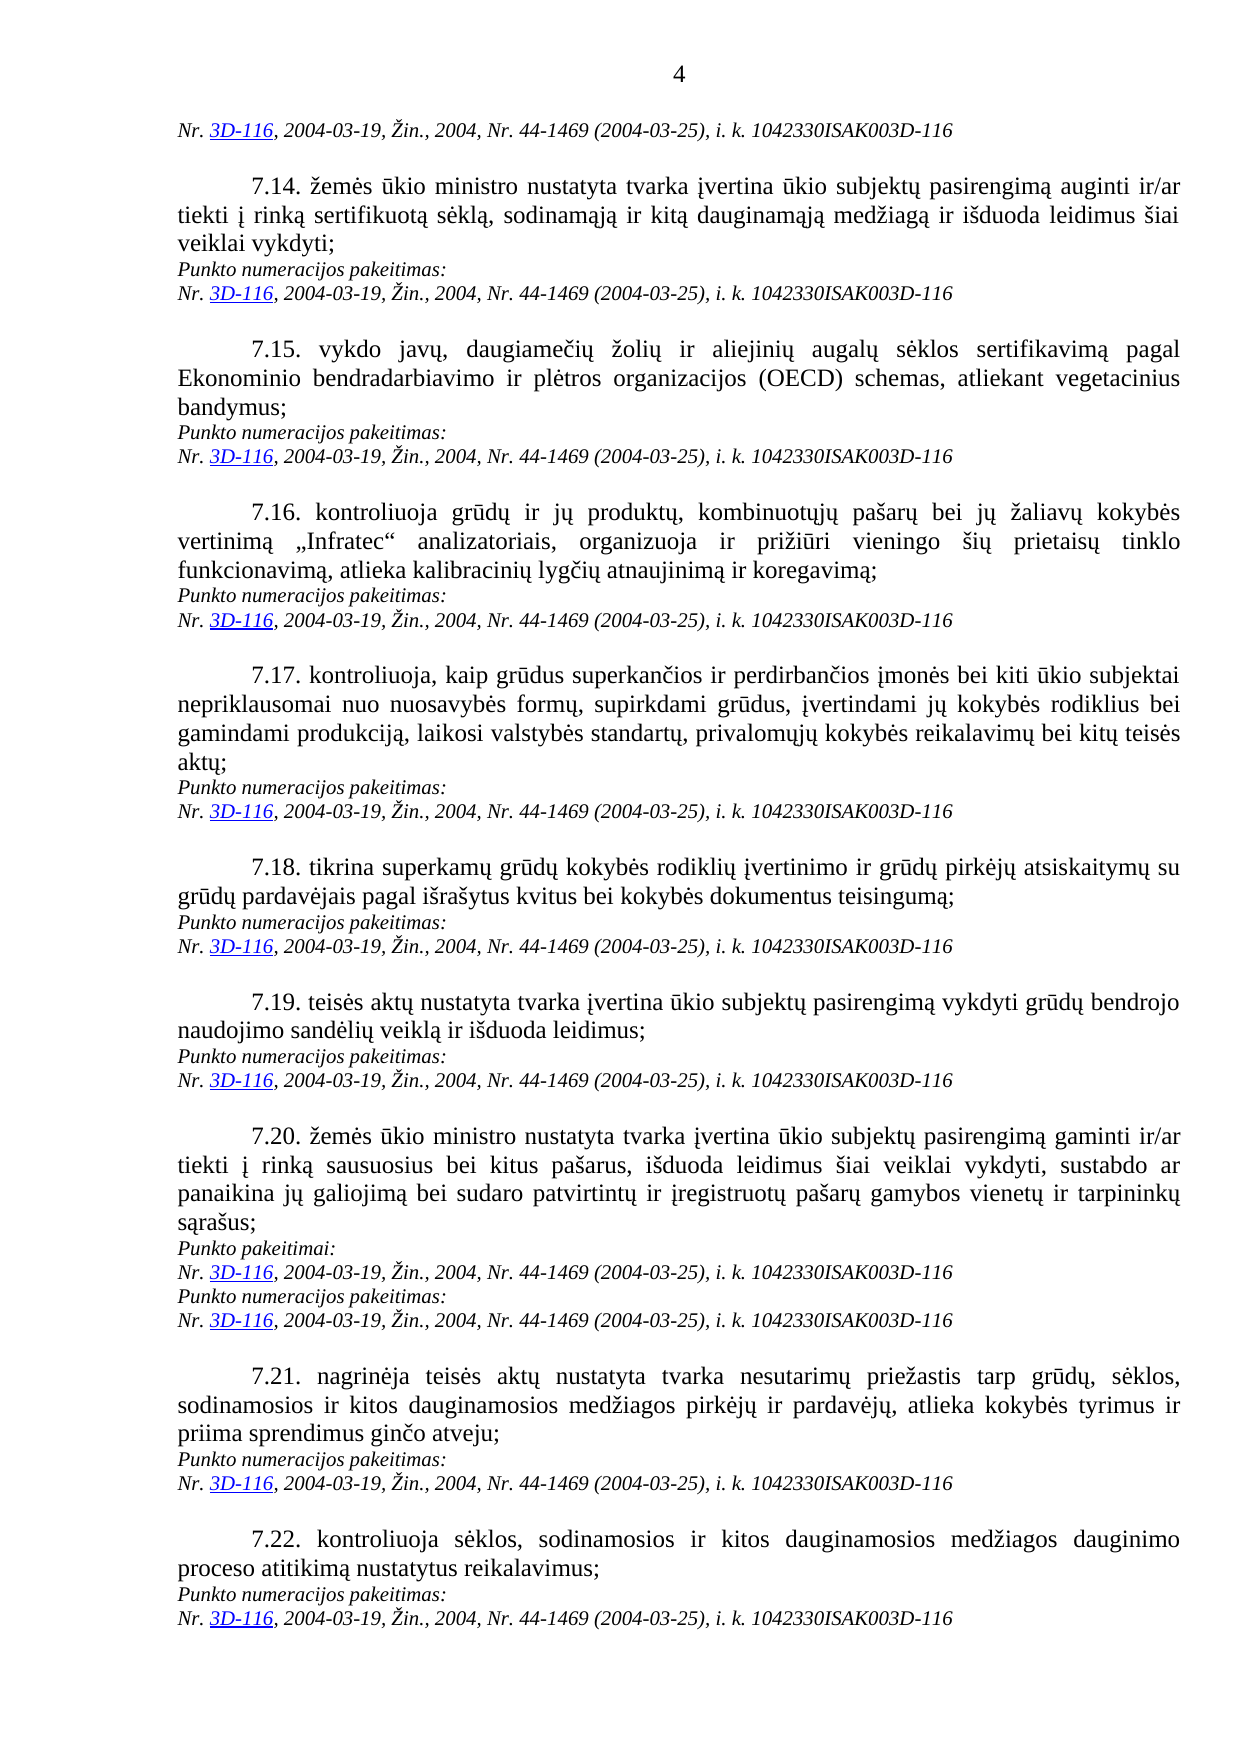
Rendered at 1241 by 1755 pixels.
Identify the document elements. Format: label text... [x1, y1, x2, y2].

text Nr. 3D-116, 2004-03-19, Žin., 2004, Nr. 44-1469 (2004-03-25), i. k. 1042330ISAK003D-116 [177, 934, 1181, 958]
text 7.14. žemės ūkio ministro nustatyta tvarka įvertina ūkio subjektų pasirengimą auginti ir/ar tiekti į rinką sertifikuotą sėklą, sodinamąją ir kitą dauginamąją medžiagą ir išduoda leidimus šiai veiklai vykdyti; [177, 171, 1181, 257]
text Punkto pakeitimai: [177, 1236, 1181, 1260]
text Nr. 3D-116, 2004-03-19, Žin., 2004, Nr. 44-1469 (2004-03-25), i. k. 1042330ISAK003D-116 [177, 607, 1181, 632]
text Nr. 3D-116, 2004-03-19, Žin., 2004, Nr. 44-1469 (2004-03-25), i. k. 1042330ISAK003D-116 [177, 1260, 1181, 1284]
text 7.19. teisės aktų nustatyta tvarka įvertina ūkio subjektų pasirengimą vykdyti grūdų bendrojo naudojimo sandėlių veiklą ir išduoda leidimus; [177, 987, 1181, 1044]
text Punkto numeracijos pakeitimas: [177, 420, 1181, 444]
text Punkto numeracijos pakeitimas: [177, 1284, 1181, 1308]
text 7.15. vykdo javų, daugiamečių žolių ir aliejinių augalų sėklos sertifikavimą pagal Ekonominio bendradarbiavimo ir plėtros organizacijos (OECD) schemas, atliekant vegetacinius bandymus; [177, 334, 1181, 420]
text 7.18. tikrina superkamų grūdų kokybės rodiklių įvertinimo ir grūdų pirkėjų atsiskaitymų su grūdų pardavėjais pagal išrašytus kvitus bei kokybės dokumentus teisingumą; [177, 852, 1181, 910]
text Punkto numeracijos pakeitimas: [177, 583, 1181, 607]
text Nr. 3D-116, 2004-03-19, Žin., 2004, Nr. 44-1469 (2004-03-25), i. k. 1042330ISAK003D-116 [177, 281, 1181, 305]
text Nr. 3D-116, 2004-03-19, Žin., 2004, Nr. 44-1469 (2004-03-25), i. k. 1042330ISAK003D-116 [177, 1471, 1181, 1495]
text Nr. 3D-116, 2004-03-19, Žin., 2004, Nr. 44-1469 (2004-03-25), i. k. 1042330ISAK003D-116 [177, 444, 1181, 468]
text 7.20. žemės ūkio ministro nustatyta tvarka įvertina ūkio subjektų pasirengimą gaminti ir/ar tiekti į rinką sausuosius bei kitus pašarus, išduoda leidimus šiai veiklai vykdyti, sustabdo ar panaikina jų galiojimą bei sudaro patvirtintų ir įregistruotų pašarų gamybos vienetų ir tarpininkų sąrašus; [177, 1121, 1181, 1236]
text Punkto numeracijos pakeitimas: [177, 775, 1181, 799]
text 7.22. kontroliuoja sėklos, sodinamosios ir kitos dauginamosios medžiagos dauginimo proceso atitikimą nustatytus reikalavimus; [177, 1524, 1181, 1582]
text Punkto numeracijos pakeitimas: [177, 1582, 1181, 1606]
text Nr. 3D-116, 2004-03-19, Žin., 2004, Nr. 44-1469 (2004-03-25), i. k. 1042330ISAK003D-116 [177, 799, 1181, 823]
text Punkto numeracijos pakeitimas: [177, 1044, 1181, 1068]
text 7.21. nagrinėja teisės aktų nustatyta tvarka nesutarimų priežastis tarp grūdų, sėklos, sodinamosios ir kitos dauginamosios medžiagos pirkėjų ir pardavėjų, atlieka kokybės tyrimus ir priima sprendimus ginčo atveju; [177, 1361, 1181, 1447]
text Nr. 3D-116, 2004-03-19, Žin., 2004, Nr. 44-1469 (2004-03-25), i. k. 1042330ISAK003D-116 [177, 1068, 1181, 1092]
text Punkto numeracijos pakeitimas: [177, 1447, 1181, 1471]
text Nr. 3D-116, 2004-03-19, Žin., 2004, Nr. 44-1469 (2004-03-25), i. k. 1042330ISAK003D-116 [177, 118, 1181, 142]
text Nr. 3D-116, 2004-03-19, Žin., 2004, Nr. 44-1469 (2004-03-25), i. k. 1042330ISAK003D-116 [177, 1606, 1181, 1630]
text 7.16. kontroliuoja grūdų ir jų produktų, kombinuotųjų pašarų bei jų žaliavų kokybės vertinimą „Infratec“ analizatoriais, organizuoja ir prižiūri vieningo šių prietaisų tinklo funkcionavimą, atlieka kalibracinių lygčių atnaujinimą ir koregavimą; [177, 497, 1181, 583]
text Punkto numeracijos pakeitimas: [177, 257, 1181, 281]
text Nr. 3D-116, 2004-03-19, Žin., 2004, Nr. 44-1469 (2004-03-25), i. k. 1042330ISAK003D-116 [177, 1308, 1181, 1332]
text 7.17. kontroliuoja, kaip grūdus superkančios ir perdirbančios įmonės bei kiti ūkio subjektai nepriklausomai nuo nuosavybės formų, supirkdami grūdus, įvertindami jų kokybės rodiklius bei gamindami produkciją, laikosi valstybės standartų, privalomųjų kokybės reikalavimų bei kitų teisės aktų; [177, 660, 1181, 775]
text Punkto numeracijos pakeitimas: [177, 910, 1181, 934]
